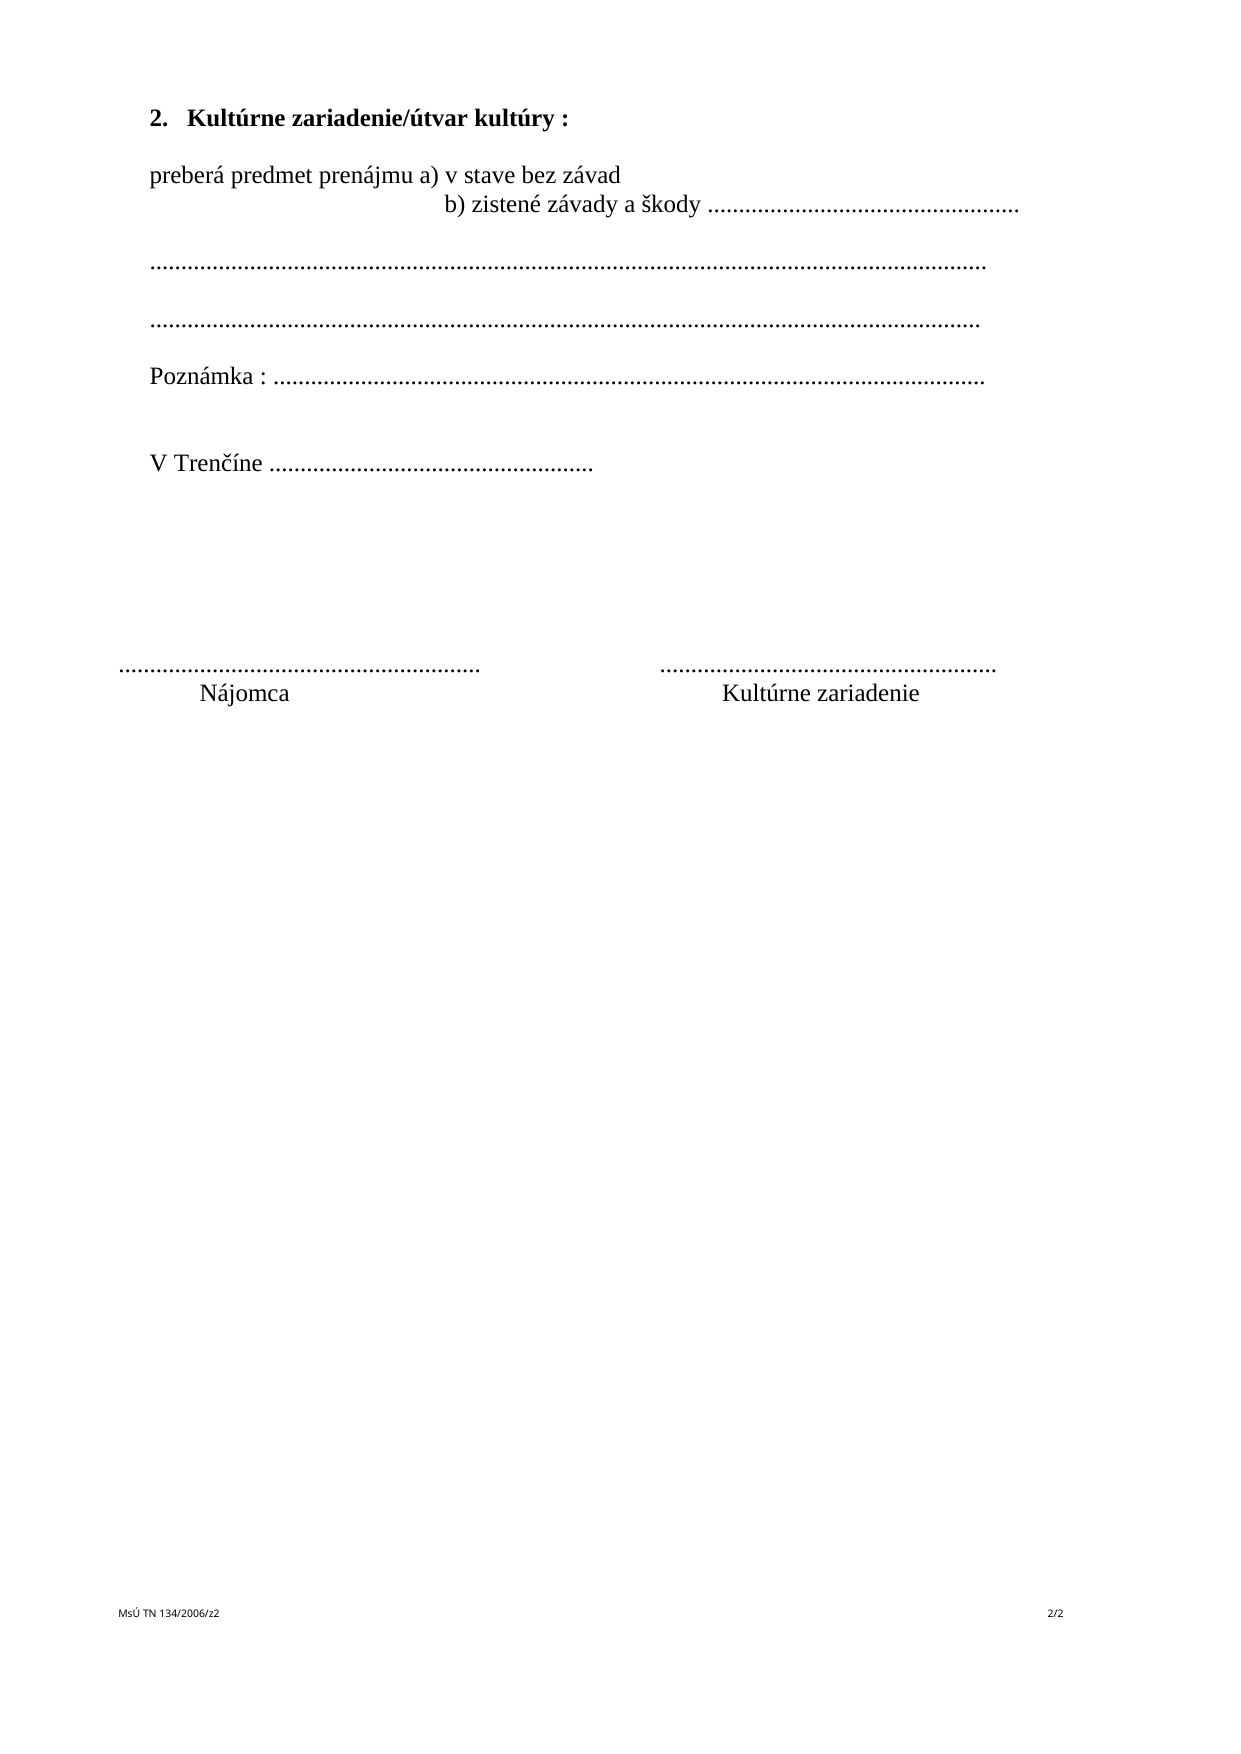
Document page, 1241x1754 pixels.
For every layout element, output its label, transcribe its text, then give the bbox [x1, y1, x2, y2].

text preberá predmet prenájmu a) v stave bez závad [149, 160, 1122, 189]
text .......................................................... ...................................................... [118, 649, 1122, 678]
text Nájomca Kultúrne zariadenie [118, 678, 1122, 706]
text b) zistené závady a škody .................................................. [149, 189, 1122, 218]
text V Trenčíne .................................................... [149, 448, 1122, 476]
text Poznámka : .................................................................................................................. [149, 361, 1122, 390]
text 2. Kultúrne zariadenie/útvar kultúry : [149, 103, 1122, 131]
text ..................................................................................................................................... [149, 304, 1122, 333]
text ...................................................................................................................................... [149, 246, 1122, 275]
